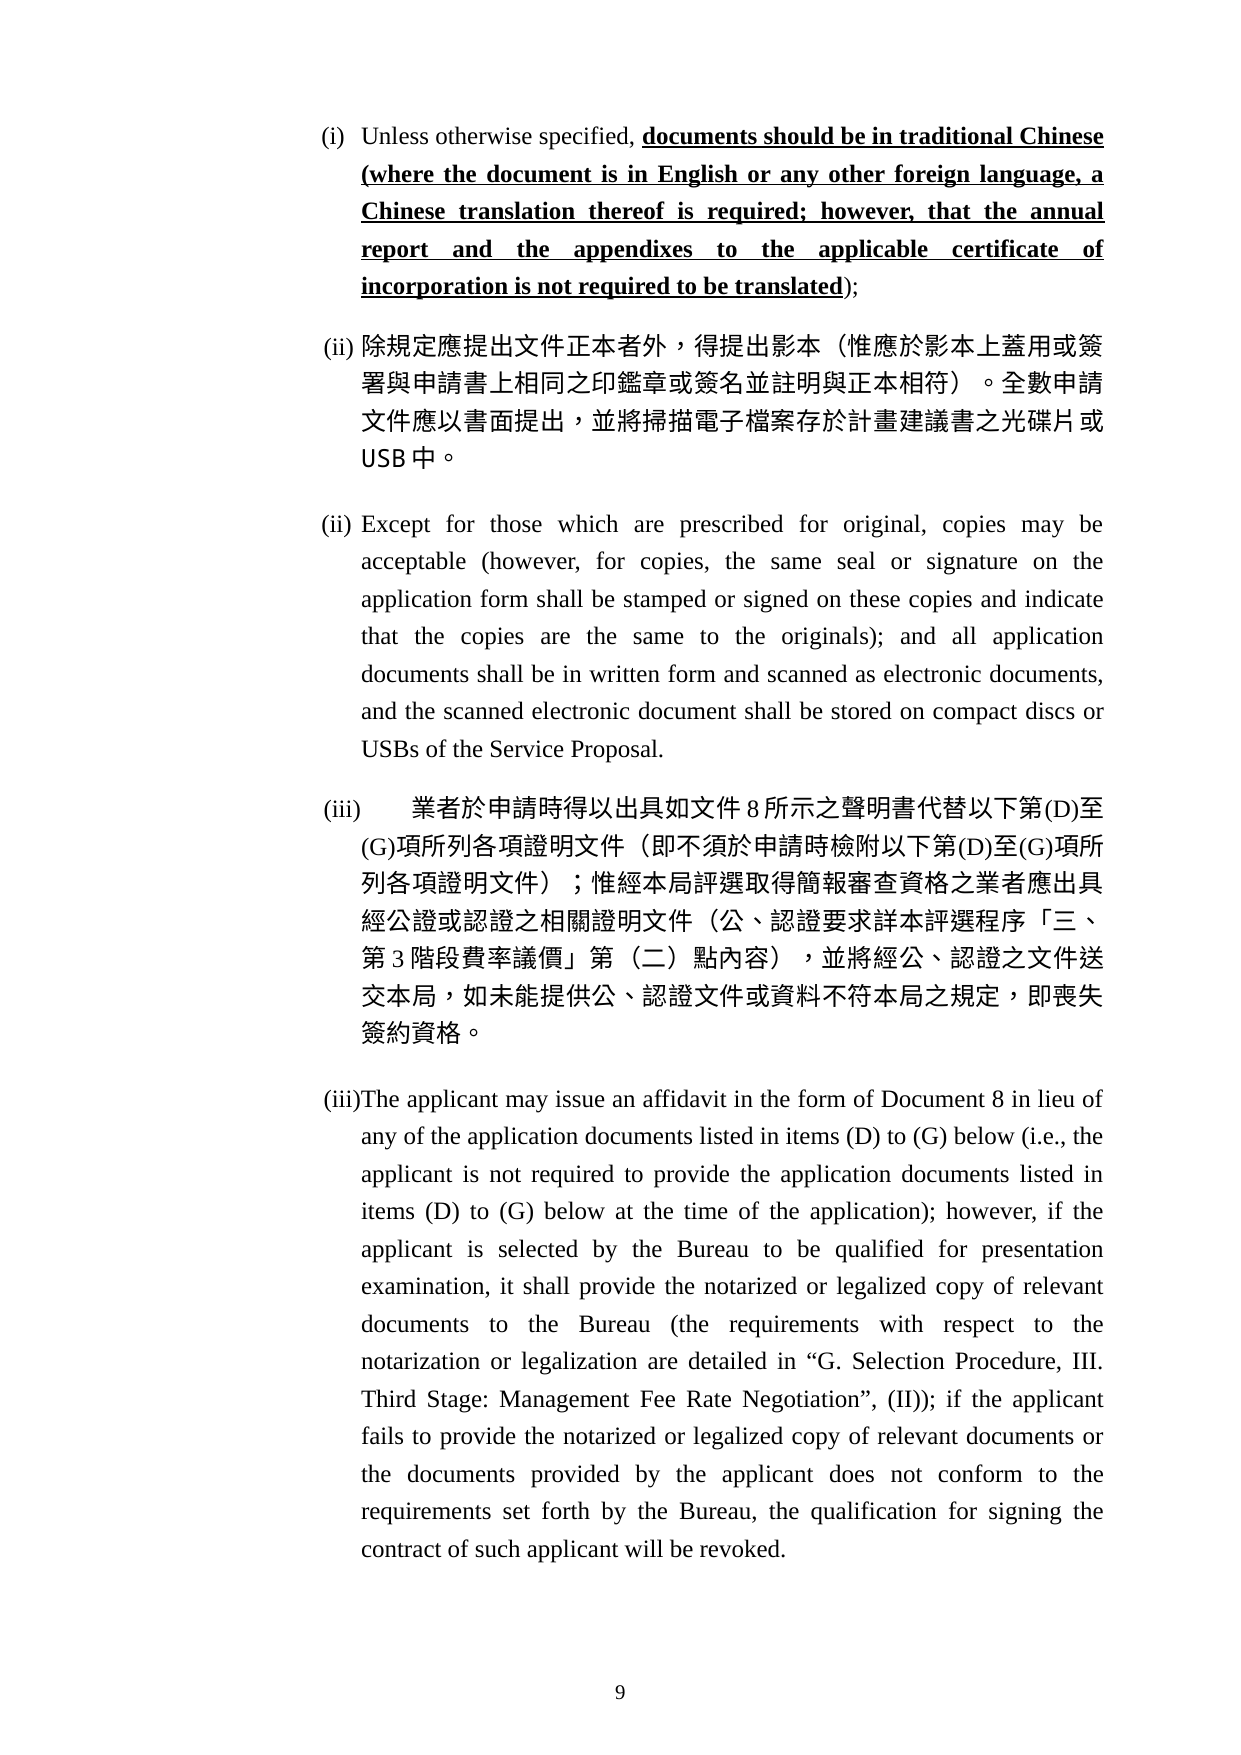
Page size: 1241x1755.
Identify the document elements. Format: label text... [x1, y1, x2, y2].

text (ii) 除規定應提出文件正本者外，得提出影本（惟應於影本上蓋用或簽署與申請書上相同之印鑑章或簽名並註明與正本相符）。全數申請文件應以書面提出，並將掃描電子檔案存於計畫建議書之光碟片或USB中。 [323, 325, 1104, 475]
text (iii) 業者於申請時得以出具如文件8所示之聲明書代替以下第(D)至(G)項所列各項證明文件（即不須於申請時檢附以下第(D)至(G)項所列各項證明文件）；惟經本局評選取得簡報審查資格之業者應出具經公證或認證之相關證明文件（公、認證要求詳本評選程序「三、第3階段費率議價」第（二）點內容），並將經公、認證之文件送交本局，如未能提供公、認證文件或資料不符本局之規定，即喪失簽約資格。 [323, 787, 1104, 1050]
text (ii) Except for those which are prescribed for original, copies may be acceptable (however, for copies, the same seal or signature on the application form shall be stamped or signed on these copies and indicate that the copies are the same to the originals); and all application documents shall be in written form and scanned as electronic documents, and the scanned electronic document shall be stored on compact discs or USBs of the Service Proposal. [321, 500, 1104, 762]
text (i) Unless otherwise specified, documents should be in traditional Chinese (where the document is in English or any other foreign language, a Chinese translation thereof is required; however, that the annual report and the appendixes to the applicable certificate of incorporation is not required to be translated); [321, 112, 1104, 300]
text (iii)The applicant may issue an affidavit in the form of Document 8 in lieu of any of the application documents listed in items (D) to (G) below (i.e., the applicant is not required to provide the application documents listed in items (D) to (G) below at the time of the application); however, if the applicant is selected by the Bureau to be qualified for presentation examination, it shall provide the notarized or legalized copy of relevant documents to the Bureau (the requirements with respect to the notarization or legalization are detailed in “G. Selection Procedure, III. Third Stage: Management Fee Rate Negotiation”, (II)); if the applicant fails to provide the notarized or legalized copy of relevant documents or the documents provided by the applicant does not conform to the requirements set forth by the Bureau, the qualification for signing the contract of such applicant will be revoked. [323, 1075, 1104, 1562]
